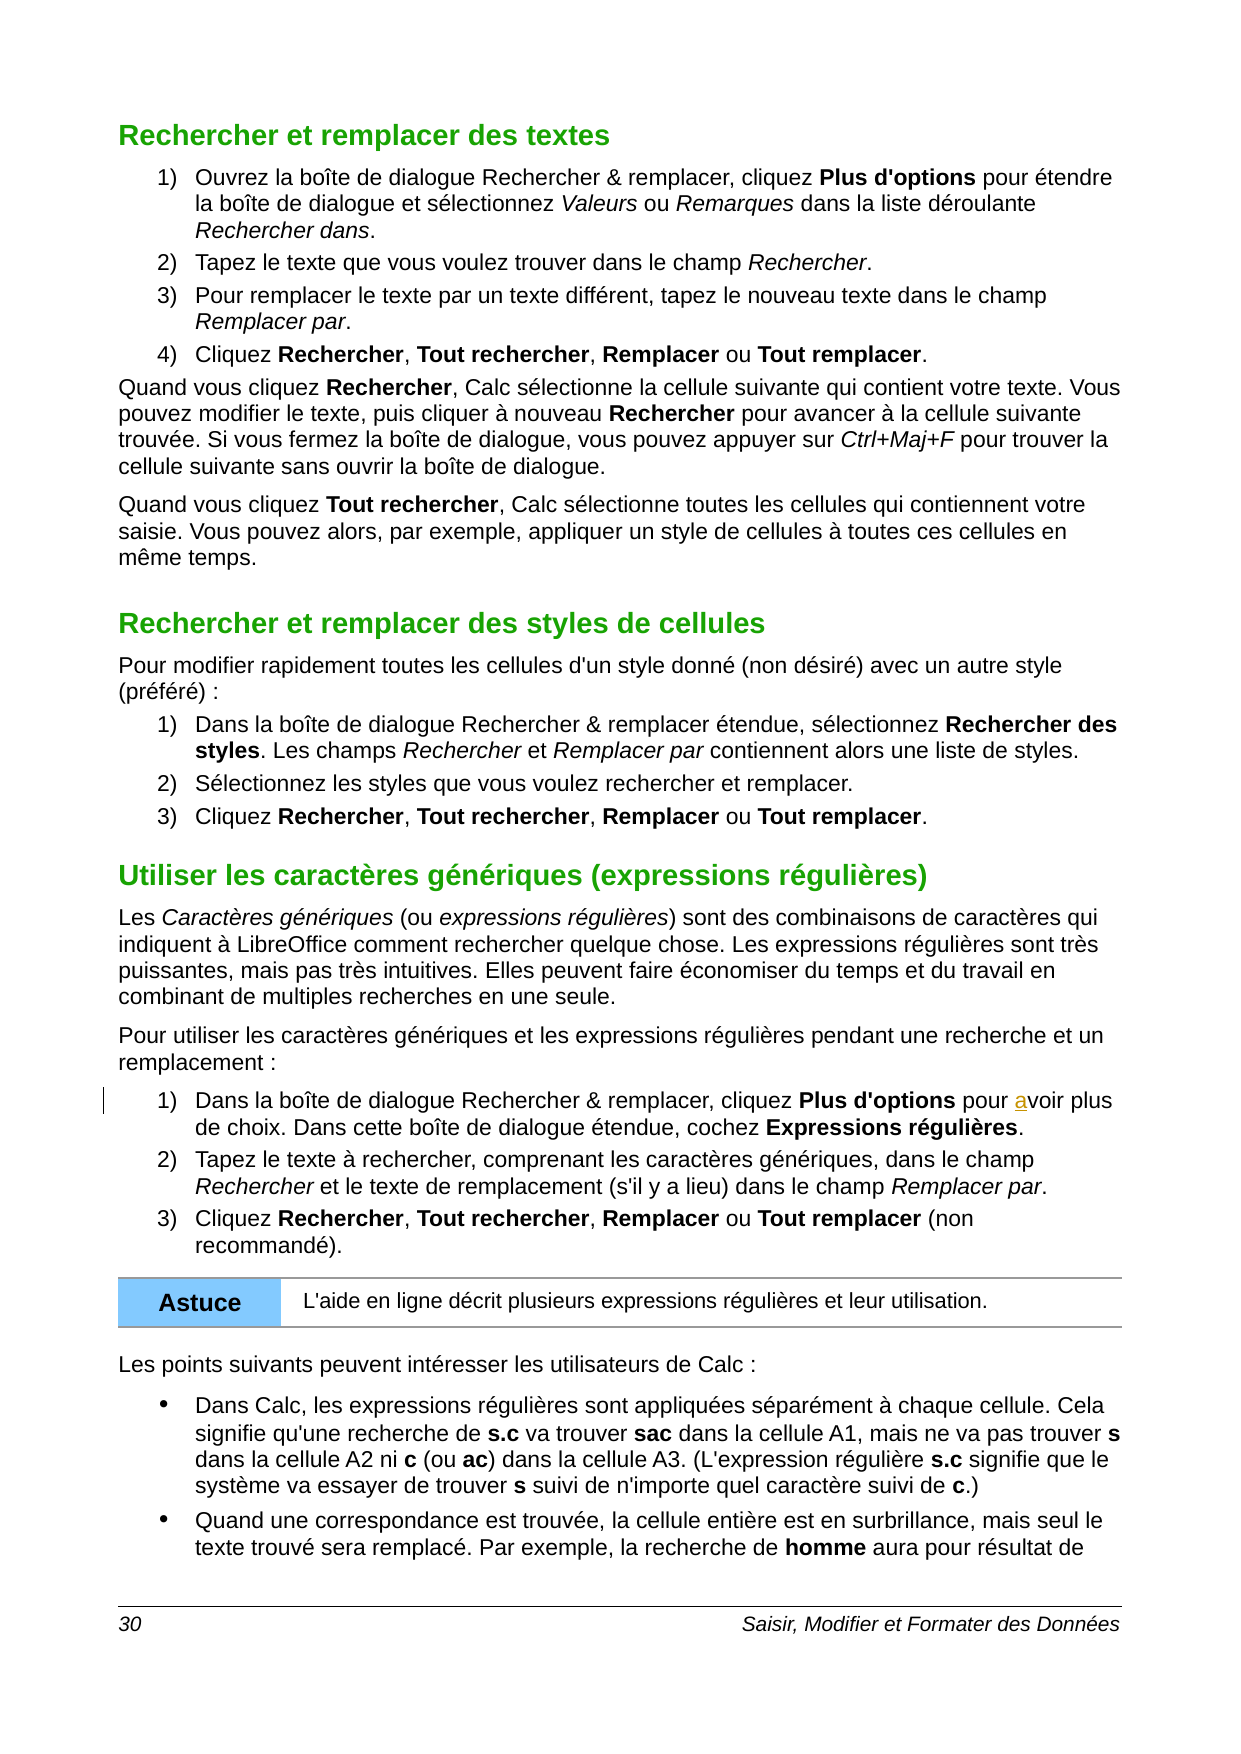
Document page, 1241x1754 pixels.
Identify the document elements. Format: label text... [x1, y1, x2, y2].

list Cliquez Rechercher, Tout rechercher, Remplacer ou Tout remplacer. [177, 803, 1122, 829]
list Ouvrez la boîte de dialogue Rechercher & remplacer, cliquez Plus d'options pour étendre la boîte de dialogue et sélectionnez Valeurs ou Remarques dans la liste déroulante Rechercher dans. [177, 164, 1122, 243]
list Sélectionnez les styles que vous voulez rechercher et remplacer. [177, 770, 1122, 796]
list Pour modifier rapidement toutes les cellules d'un style donné (non désiré) avec un autre style (préféré) : [118, 652, 1122, 705]
text Quand vous cliquez Tout rechercher, Calc sélectionne toutes les cellules qui contiennent votre saisie. Vous pouvez alors, par exemple, appliquer un style de cellules à toutes ces cellules en même temps. [118, 491, 1122, 571]
list Tapez le texte que vous voulez trouver dans le champ Rechercher. [177, 249, 1122, 276]
list Tapez le texte à rechercher, comprenant les caractères génériques, dans le champ Rechercher et le texte de remplacement (s'il y a lieu) dans le champ Remplacer par. [177, 1146, 1122, 1199]
table_header Astuce [118, 1279, 281, 1326]
list Dans la boîte de dialogue Rechercher & remplacer étendue, sélectionnez Rechercher des styles. Les champs Rechercher et Remplacer par contiennent alors une liste de styles. [177, 711, 1122, 764]
list Cliquez Rechercher, Tout rechercher, Remplacer ou Tout remplacer (non recommandé). [177, 1205, 1122, 1258]
subtitle Rechercher et remplacer des textes [118, 118, 1122, 152]
text Les points suivants peuvent intéresser les utilisateurs de Calc : [118, 1351, 1122, 1378]
text Pour utiliser les caractères génériques et les expressions régulières pendant une recherche et un remplacement : [118, 1022, 1122, 1075]
list Quand une correspondance est trouvée, la cellule entière est en surbrillance, mais seul le texte trouvé sera remplacé. Par exemple, la recherche de homme aura pour résultat de [156, 1505, 1122, 1560]
table_header L'aide en ligne décrit plusieurs expressions régulières et leur utilisation. [281, 1279, 1122, 1326]
text Quand vous cliquez Rechercher, Calc sélectionne la cellule suivante qui contient votre texte. Vous pouvez modifier le texte, puis cliquer à nouveau Rechercher pour avancer à la cellule suivante trouvée. Si vous fermez la boîte de dialogue, vous pouvez appuyer sur Ctrl+Maj+F pour trouver la cellule suivante sans ouvrir la boîte de dialogue. [118, 373, 1122, 479]
subtitle Rechercher et remplacer des styles de cellules [118, 606, 1122, 639]
list Dans la boîte de dialogue Rechercher & remplacer, cliquez Plus d'options pour avoir plus de choix. Dans cette boîte de dialogue étendue, cochez Expressions régulières. [177, 1087, 1122, 1140]
list Dans Calc, les expressions régulières sont appliquées séparément à chaque cellule. Cela signifie qu'une recherche de s.c va trouver sac dans la cellule A1, mais ne va pas trouver s dans la cellule A2 ni c (ou ac) dans la cellule A3. (L'expression régulière s.c signifie que le système va essayer de trouver s suivi de n'importe quel caractère suivi de c.) [156, 1390, 1122, 1498]
subtitle Utiliser les caractères génériques (expressions régulières) [118, 858, 1122, 892]
list Pour remplacer le texte par un texte différent, tapez le nouveau texte dans le champ Remplacer par. [177, 282, 1122, 335]
list Cliquez Rechercher, Tout rechercher, Remplacer ou Tout remplacer. [177, 341, 1122, 367]
text Les Caractères génériques (ou expressions régulières) sont des combinaisons de caractères qui indiquent à LibreOffice comment rechercher quelque chose. Les expressions régulières sont très puissantes, mais pas très intuitives. Elles peuvent faire économiser du temps et du travail en combinant de multiples recherches en une seule. [118, 904, 1122, 1010]
